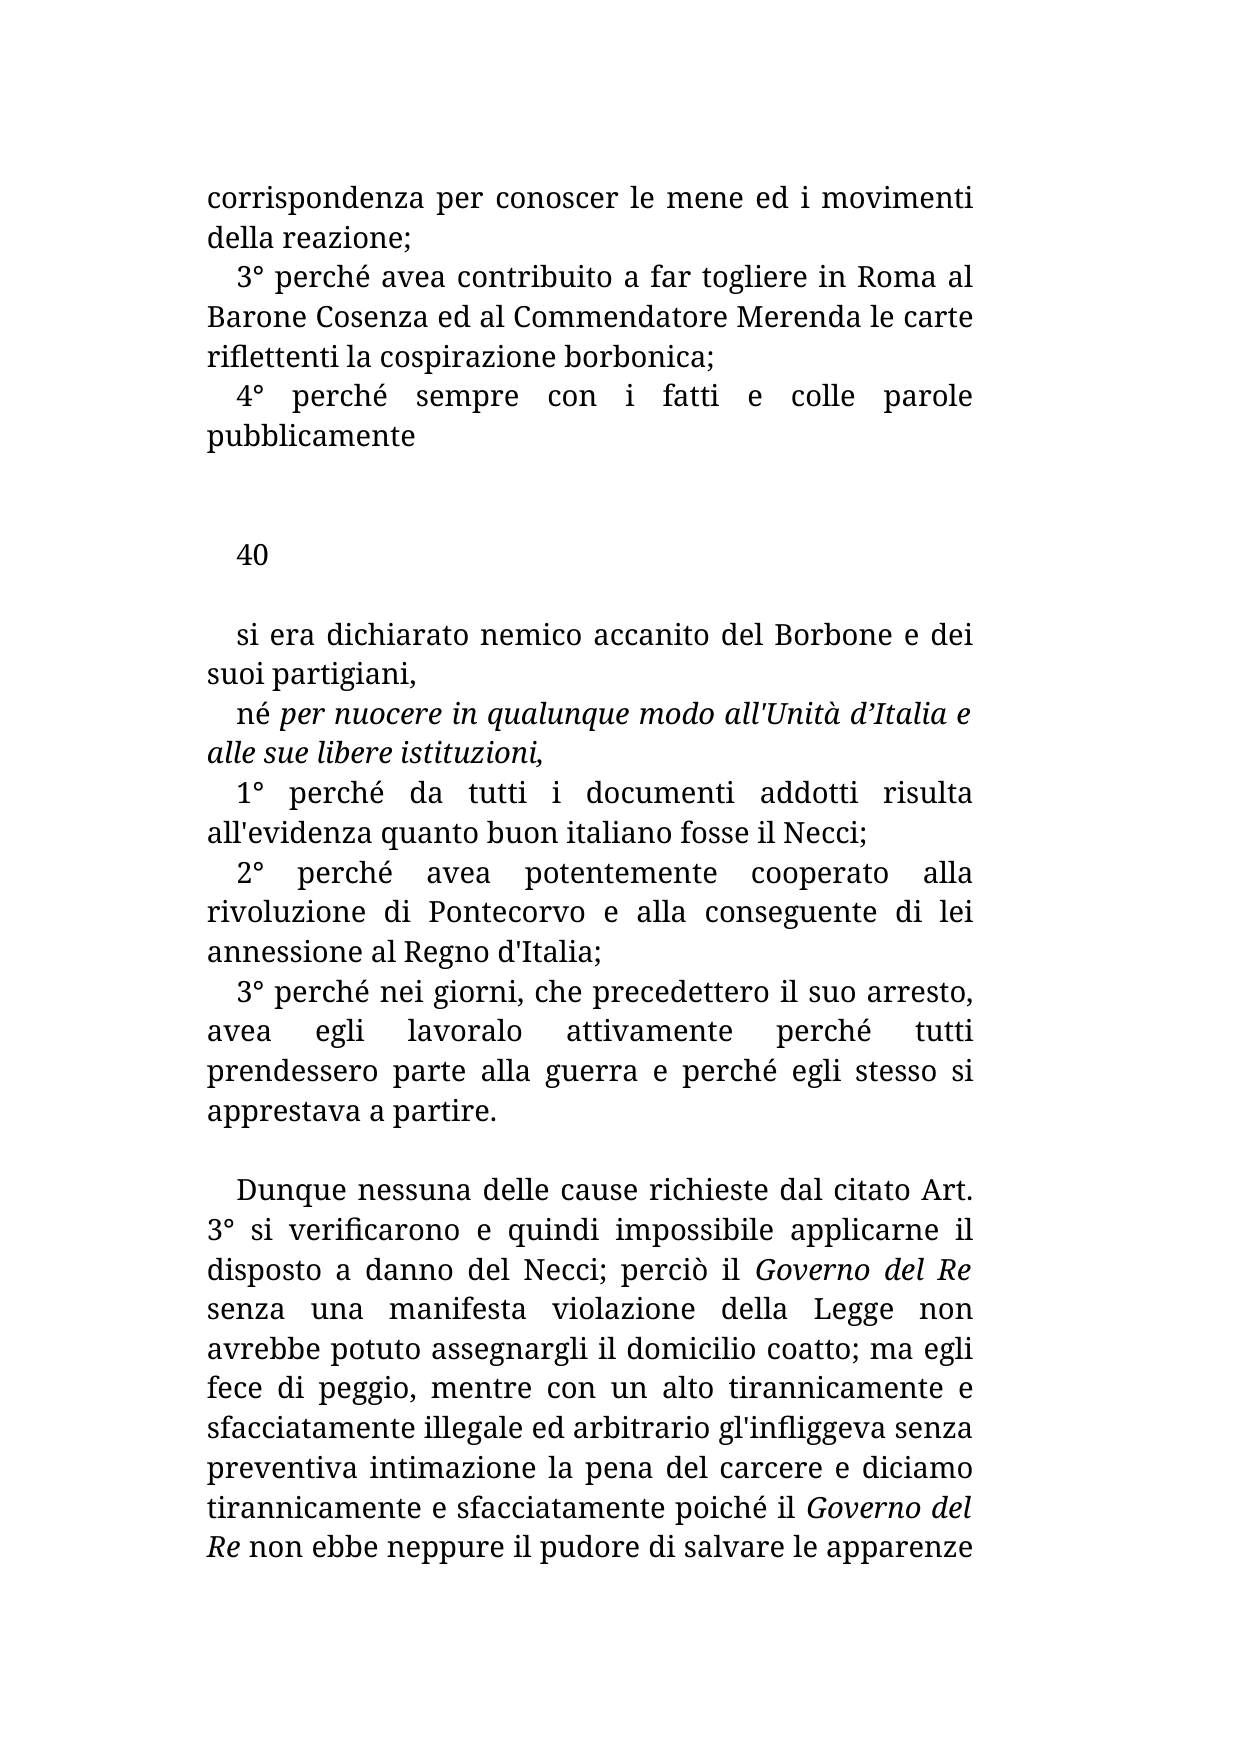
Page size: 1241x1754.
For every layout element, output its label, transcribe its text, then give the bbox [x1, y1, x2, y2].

text 2° perché avea potentemente cooperato alla rivoluzione di Pontecorvo e alla conseguente di lei annessione al Regno d'Italia; [207, 852, 974, 971]
text corrispondenza per conoscer le mene ed i movimenti della reazione; [207, 177, 974, 257]
text 1° perché da tutti i documenti addotti risulta all'evidenza quanto buon italiano fosse il Necci; [207, 772, 974, 852]
text 4° perché sempre con i fatti e colle parole pubblicamente [207, 376, 974, 455]
text 40 [207, 534, 974, 574]
text né per nuocere in qualunque modo all'Unità d’Italia e alle sue libere istituzioni, [207, 693, 974, 772]
text 3° perché avea contribuito a far togliere in Roma al Barone Cosenza ed al Commendatore Merenda le carte riflettenti la cospirazione borbonica; [207, 257, 974, 376]
text Dunque nessuna delle cause richieste dal citato Art. 3° si verificarono e quindi impossibile applicarne il disposto a danno del Necci; perciò il Governo del Re senza una manifesta violazione della Legge non avrebbe potuto assegnargli il domicilio coatto; ma egli fece di peggio, mentre con un alto tirannicamente e sfacciatamente illegale ed arbitrario gl'infliggeva senza preventiva intimazione la pena del carcere e diciamo tirannicamente e sfacciatamente poiché il Governo del Re non ebbe neppure il pudore di salvare le apparenze [207, 1169, 974, 1566]
text 3° perché nei giorni, che precedettero il suo arresto, avea egli lavoralo attivamente perché tutti prendessero parte alla guerra e perché egli stesso si apprestava a partire. [207, 971, 974, 1130]
text si era dichiarato nemico accanito del Borbone e dei suoi partigiani, [207, 614, 974, 693]
